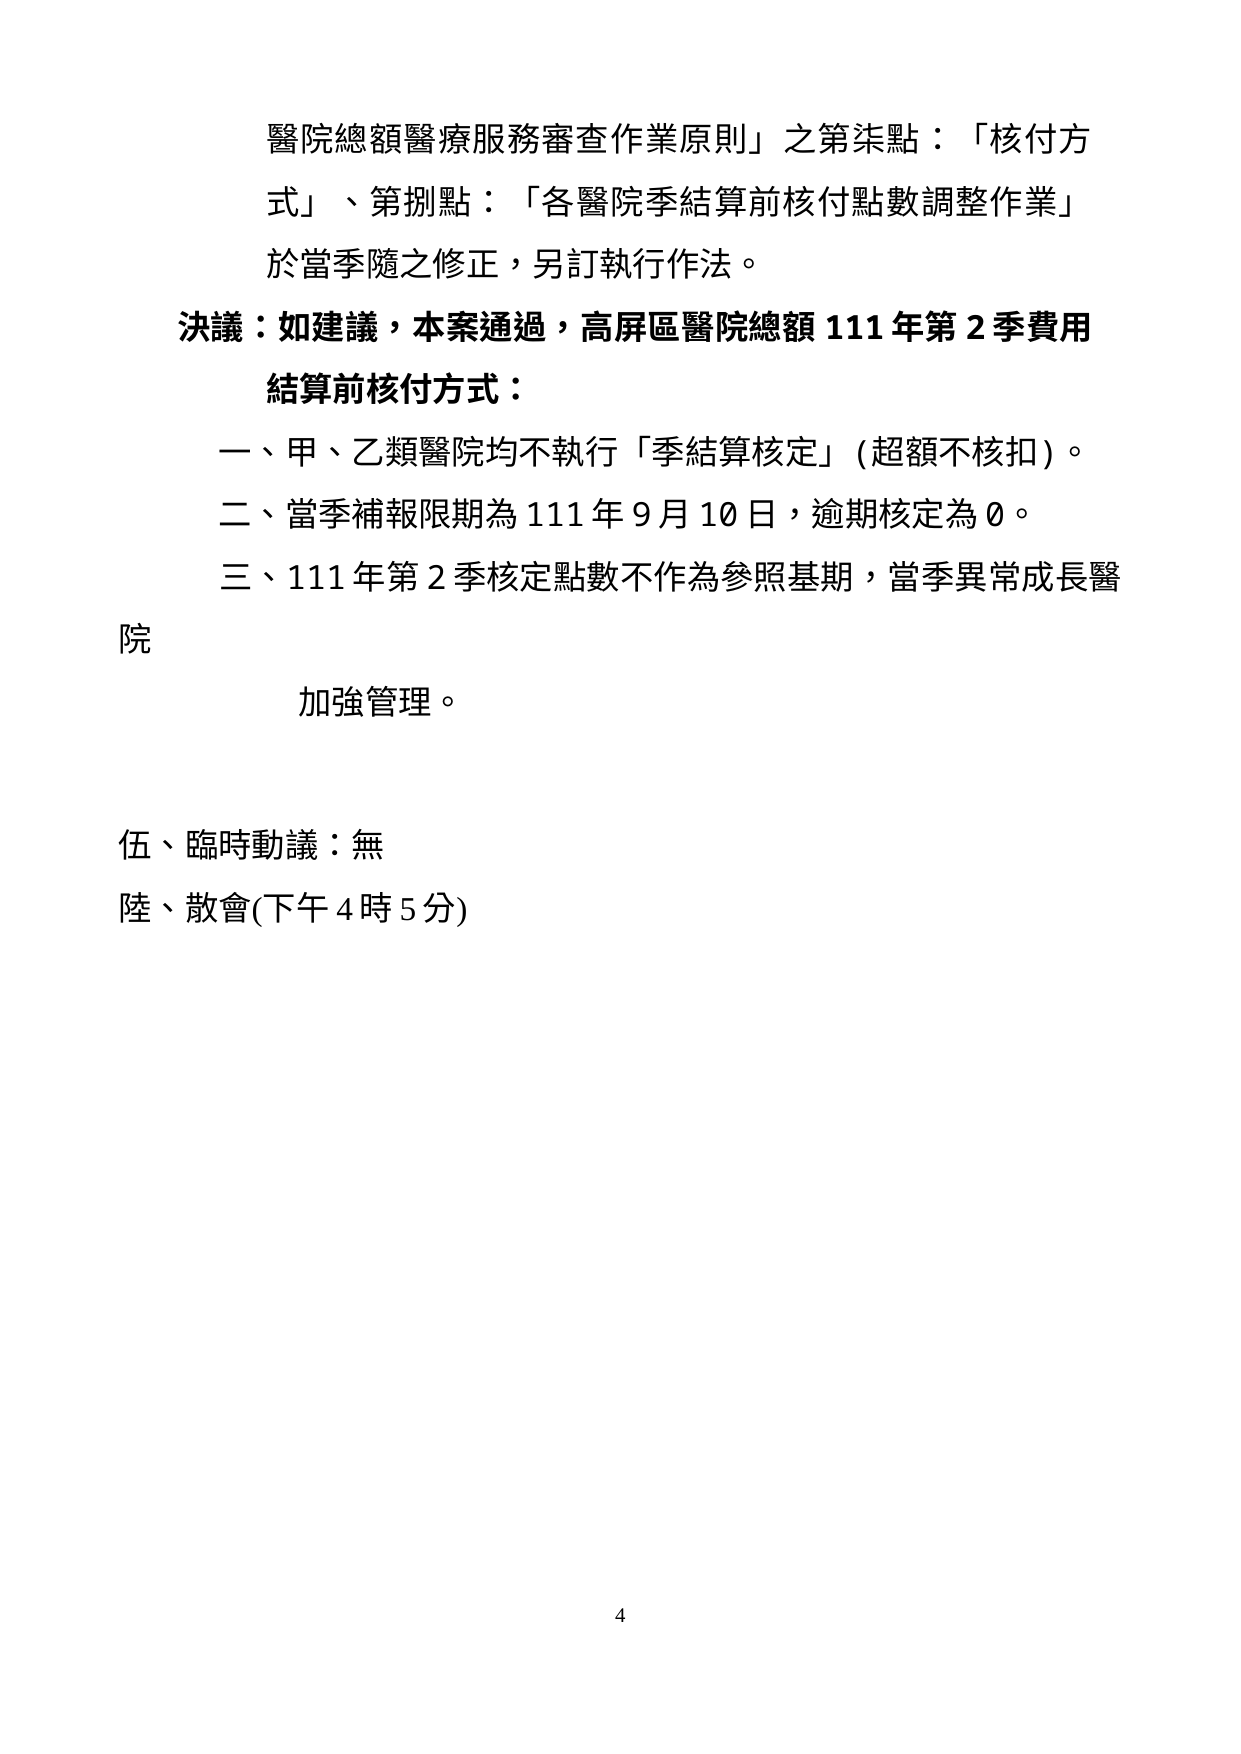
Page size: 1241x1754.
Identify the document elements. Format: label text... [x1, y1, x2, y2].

text 陸、散會(下午4時5分) [118, 864, 1122, 927]
text 醫院總額醫療服務審查作業原則」之第柒點：「核付方式」、第捌點：「各醫院季結算前核付點數調整作業」於當季隨之修正，另訂執行作法。 [177, 96, 1093, 283]
text 加強管理。 [118, 658, 1122, 721]
text 二、當季補報限期為111年9月10日，逾期核定為0。 [118, 471, 1122, 533]
text 決議：如建議，本案通過，高屏區醫院總額111年第2季費用結算前核付方式： [177, 283, 1093, 408]
text 一、甲、乙類醫院均不執行「季結算核定」(超額不核扣)。 [118, 408, 1122, 471]
text 伍、臨時動議：無 [118, 802, 1122, 864]
text 三、111年第2季核定點數不作為參照基期，當季異常成長醫院 [118, 533, 1122, 658]
